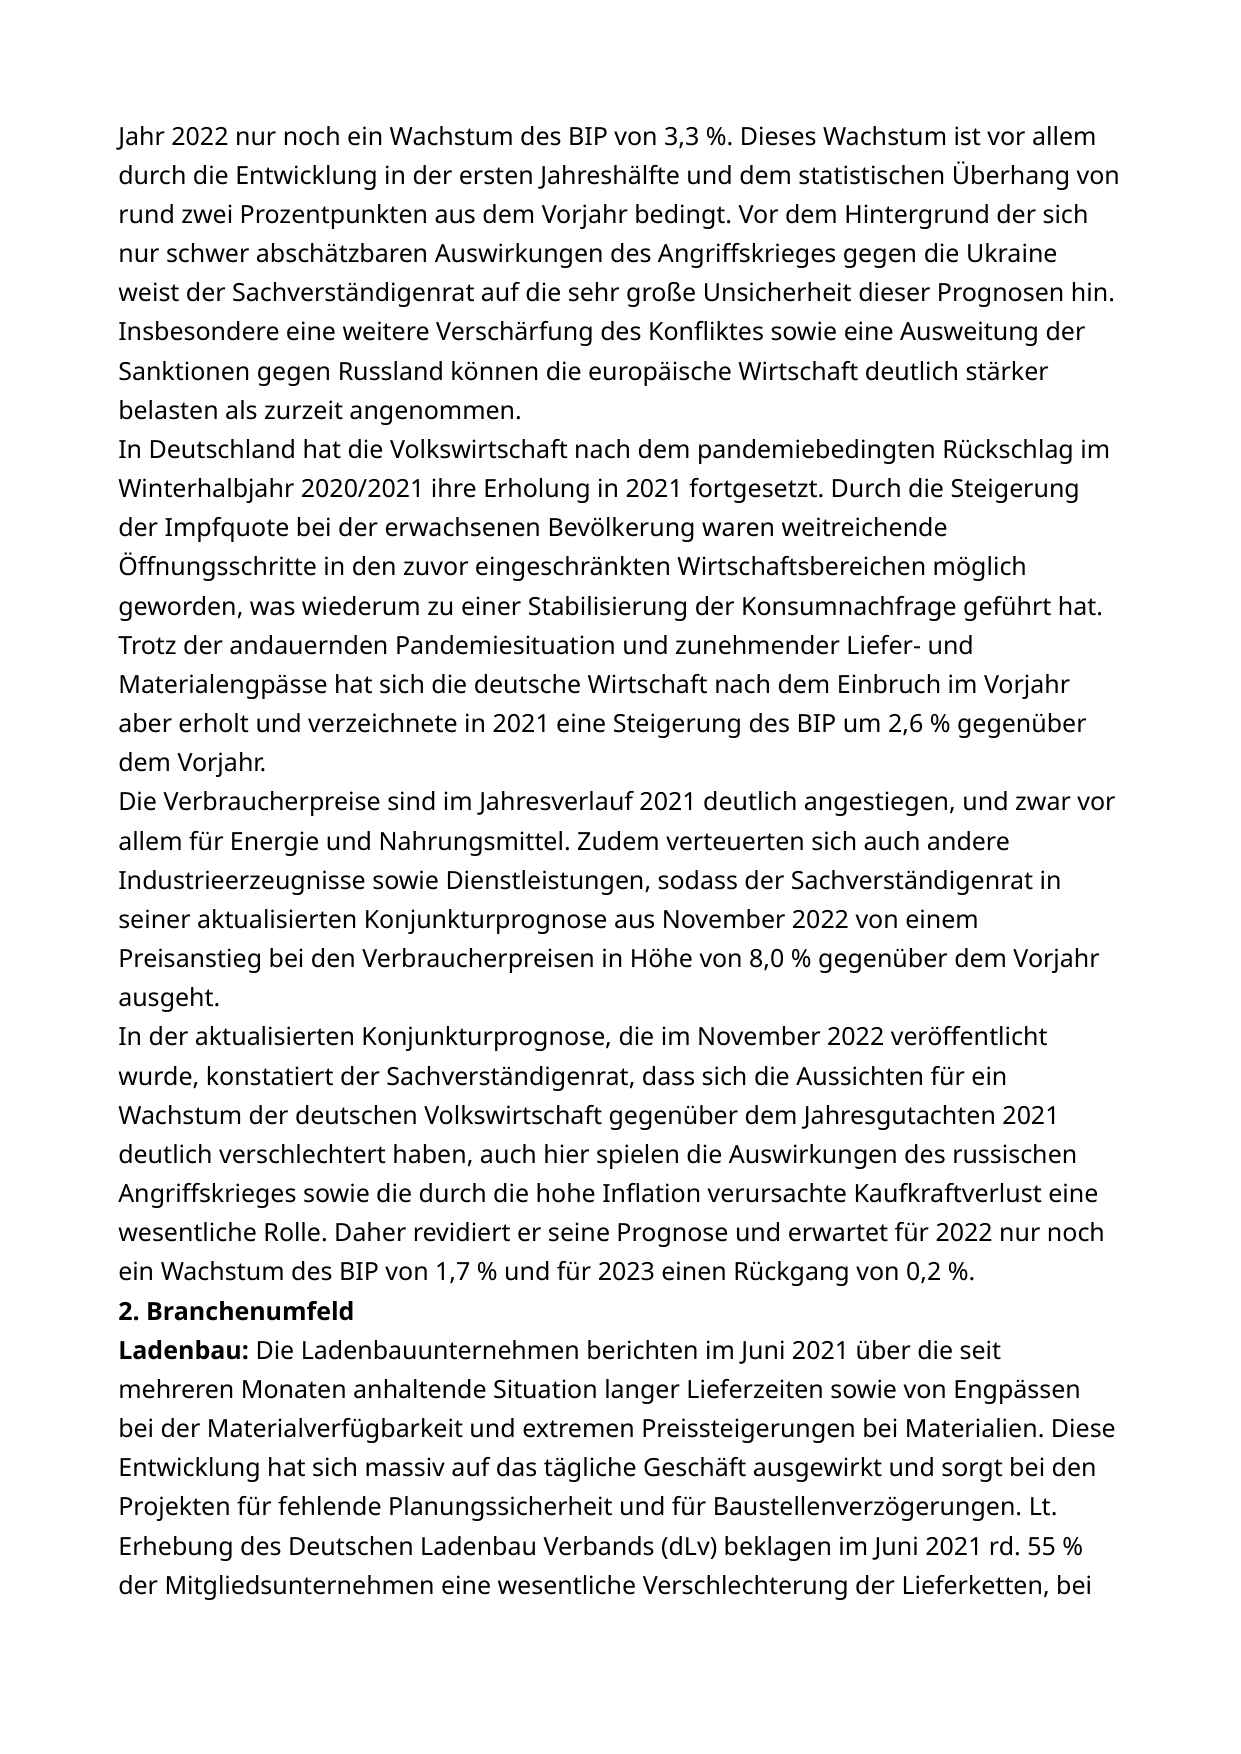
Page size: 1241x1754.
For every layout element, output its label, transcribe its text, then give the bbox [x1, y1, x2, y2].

text Jahr 2022 nur noch ein Wachstum des BIP von 3,3 %. Dieses Wachstum ist vor allem durch die Entwicklung in der ersten Jahreshälfte und dem statistischen Überhang von rund zwei Prozentpunkten aus dem Vorjahr bedingt. Vor dem Hintergrund der sich nur schwer abschätzbaren Auswirkungen des Angriffskrieges gegen die Ukraine weist der Sachverständigenrat auf die sehr große Unsicherheit dieser Prognosen hin. Insbesondere eine weitere Verschärfung des Konfliktes sowie eine Ausweitung der Sanktionen gegen Russland können die europäische Wirtschaft deutlich stärker belasten als zurzeit angenommen. [118, 118, 1122, 426]
text 2. Branchenumfeld [118, 1293, 1122, 1327]
text Ladenbau: Die Ladenbauunternehmen berichten im Juni 2021 über die seit mehreren Monaten anhaltende Situation langer Lieferzeiten sowie von Engpässen bei der Materialverfügbarkeit und extremen Preissteigerungen bei Materialien. Diese Entwicklung hat sich massiv auf das tägliche Geschäft ausgewirkt und sorgt bei den Projekten für fehlende Planungssicherheit und für Baustellenverzögerungen. Lt. Erhebung des Deutschen Ladenbau Verbands (dLv) beklagen im Juni 2021 rd. 55 % der Mitgliedsunternehmen eine wesentliche Verschlechterung der Lieferketten, bei [118, 1332, 1122, 1601]
text Die Verbraucherpreise sind im Jahresverlauf 2021 deutlich angestiegen, und zwar vor allem für Energie und Nahrungsmittel. Zudem verteuerten sich auch andere Industrieerzeugnisse sowie Dienstleistungen, sodass der Sachverständigenrat in seiner aktualisierten Konjunkturprognose aus November 2022 von einem Preisanstieg bei den Verbraucherpreisen in Höhe von 8,0 % gegenüber dem Vorjahr ausgeht. [118, 784, 1122, 1014]
text In Deutschland hat die Volkswirtschaft nach dem pandemiebedingten Rückschlag im Winterhalbjahr 2020/2021 ihre Erholung in 2021 fortgesetzt. Durch die Steigerung der Impfquote bei der erwachsenen Bevölkerung waren weitreichende Öffnungsschritte in den zuvor eingeschränkten Wirtschaftsbereichen möglich geworden, was wiederum zu einer Stabilisierung der Konsumnachfrage geführt hat. Trotz der andauernden Pandemiesituation und zunehmender Liefer- und Materialengpässe hat sich die deutsche Wirtschaft nach dem Einbruch im Vorjahr aber erholt und verzeichnete in 2021 eine Steigerung des BIP um 2,6 % gegenüber dem Vorjahr. [118, 431, 1122, 779]
text In der aktualisierten Konjunkturprognose, die im November 2022 veröffentlicht wurde, konstatiert der Sachverständigenrat, dass sich die Aussichten für ein Wachstum der deutschen Volkswirtschaft gegenüber dem Jahresgutachten 2021 deutlich verschlechtert haben, auch hier spielen die Auswirkungen des russischen Angriffskrieges sowie die durch die hohe Inflation verursachte Kaufkraftverlust eine wesentliche Rolle. Daher revidiert er seine Prognose und erwartet für 2022 nur noch ein Wachstum des BIP von 1,7 % und für 2023 einen Rückgang von 0,2 %. [118, 1019, 1122, 1288]
